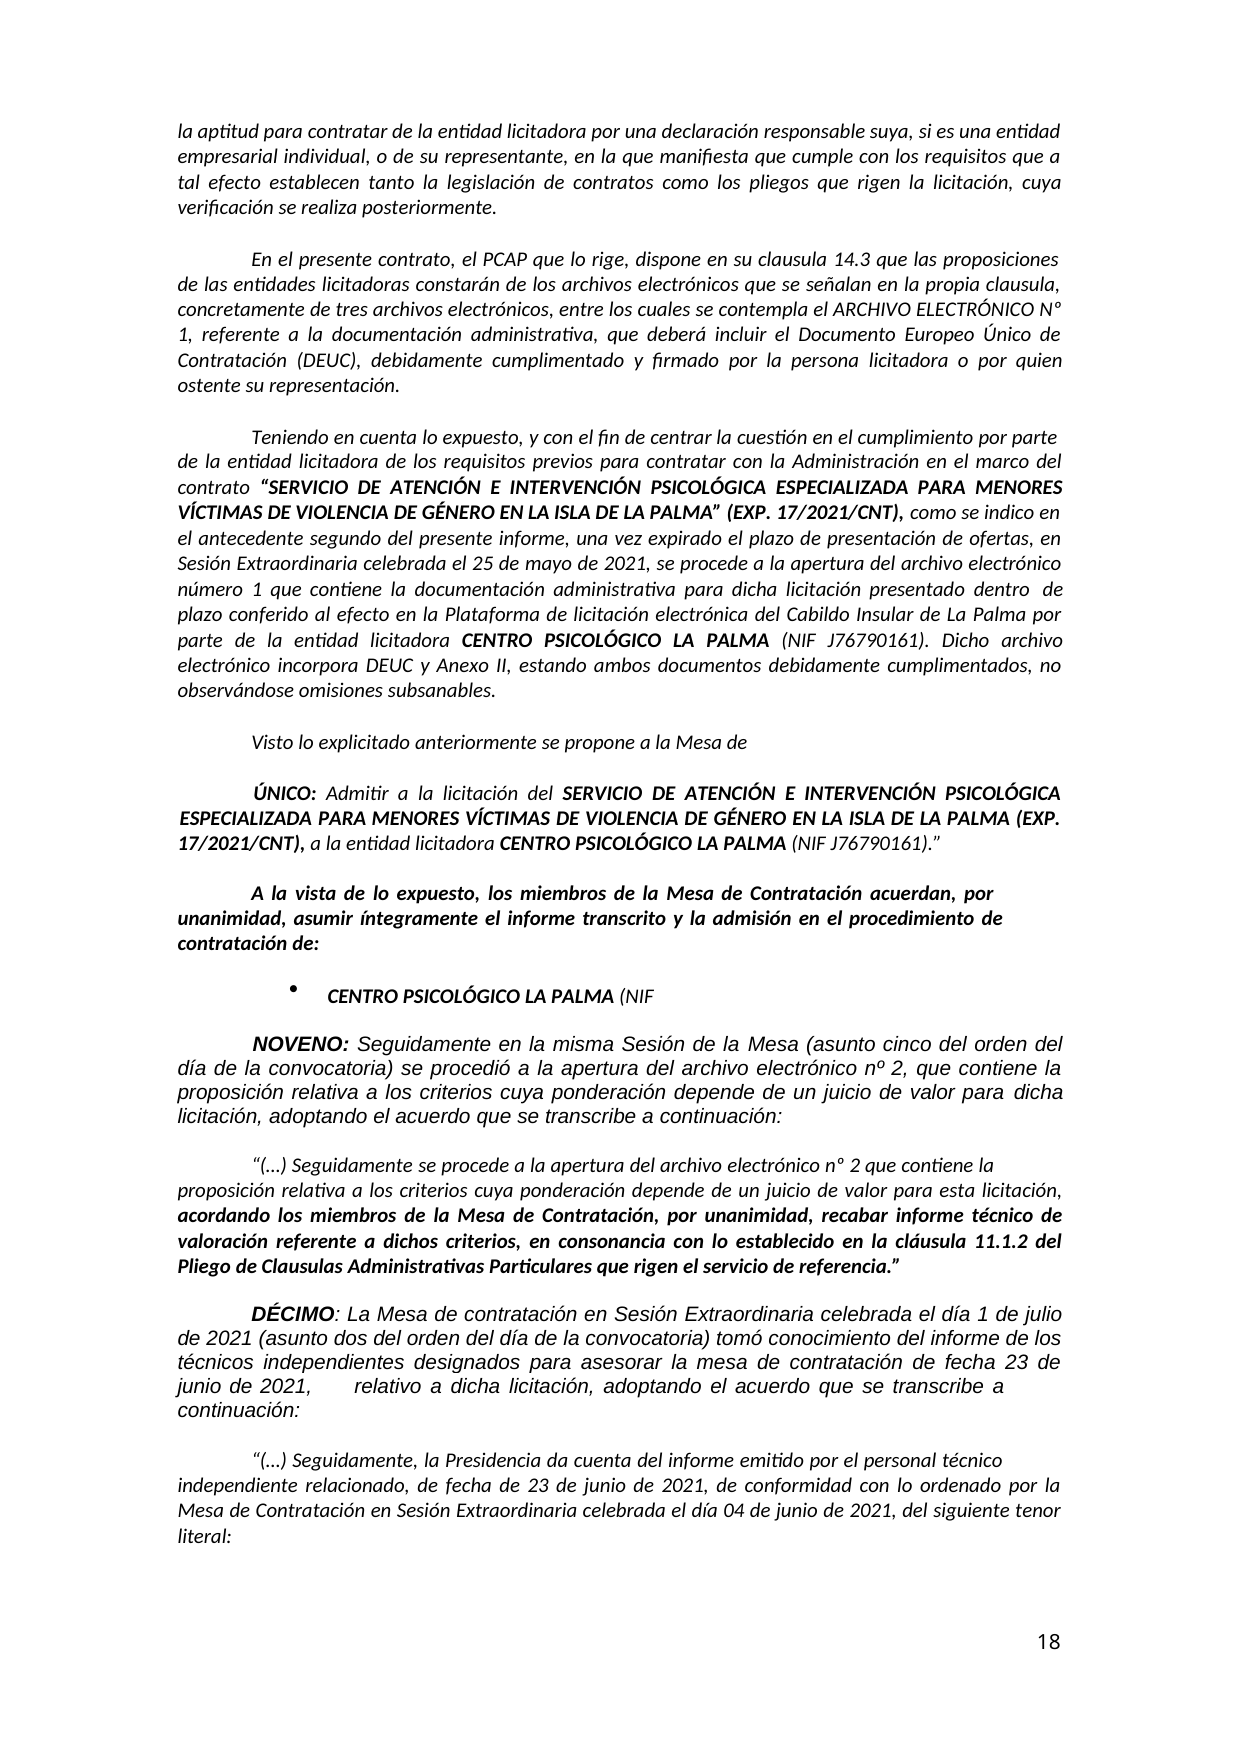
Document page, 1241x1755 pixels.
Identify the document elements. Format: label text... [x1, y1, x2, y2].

text 17/2021/CNT), a la entidad licitadora CENTRO PSICOLÓGICO LA PALMA (NIF J76790161).” [177, 830, 1064, 856]
text DÉCIMO: La Mesa de contratación en Sesión Extraordinaria celebrada el día 1 de julio de 2021 (asunto dos del orden del día de la convocatoria) tomó conocimiento del informe de los técnicos independientes designados para asesorar la mesa de contratación de fecha 23 de [177, 1302, 1063, 1374]
text ESPECIALIZADA PARA MENORES VÍCTIMAS DE VIOLENCIA DE GÉNERO EN LA ISLA DE LA PALMA (EXP. [175, 805, 1062, 830]
text Teniendo en cuenta lo expuesto, y con el fin de centrar la cuestión en el cumplimiento por parte [251, 426, 1065, 449]
text 18 [1037, 1627, 1065, 1655]
text el antecedente segundo del presente informe, una vez expirado el plazo de presentación de ofertas, en Sesión Extraordinaria celebrada el 25 de mayo de 2021, se procede a la apertura del archivo electrónico número 1 que contiene la documentación administrativa para dicha licitación presentado dentro de plazo conferido al efecto en la Plataforma de licitación electrónica del Cabildo Insular de La Palma por parte de la entidad licitadora CENTRO PSICOLÓGICO LA PALMA (NIF J76790161). Dicho archivo electrónico incorpora DEUC y Anexo II, estando ambos documentos debidamente cumplimentados, no observándose omisiones subsanables. [177, 525, 1063, 703]
text independiente relacionado, de fecha de 23 de junio de 2021, de conformidad con lo ordenado por la Mesa de Contratación en Sesión Extraordinaria celebrada el día 04 de junio de 2021, del siguiente tenor literal: [177, 1472, 1062, 1548]
text “(…) Seguidamente, la Presidencia da cuenta del informe emitido por el personal técnico [251, 1449, 1064, 1472]
text CENTRO PSICOLÓGICO LA PALMA (NIF J76790161)” [327, 985, 766, 1010]
text proposición relativa a los criterios cuya ponderación depende de un juicio de valor para esta licitación, acordando los miembros de la Mesa de Contratación, por unanimidad, recabar informe técnico de valoración referente a dichos criterios, en consonancia con lo establecido en la cláusula 11.1.2 del Pliego de Clausulas Administrativas Particulares que rigen el servicio de referencia.” [177, 1177, 1063, 1279]
text de la entidad licitadora de los requisitos previos para contratar con la Administración en el marco del contrato “SERVICIO DE ATENCIÓN E INTERVENCIÓN PSICOLÓGICA ESPECIALIZADA PARA MENORES VÍCTIMAS DE VIOLENCIA DE GÉNERO EN LA ISLA DE LA PALMA” (EXP. 17/2021/CNT), como se indico en [177, 449, 1063, 525]
text de las entidades licitadoras constarán de los archivos electrónicos que se señalan en la propia clausula, concretamente de tres archivos electrónicos, entre los cuales se contempla el ARCHIVO ELECTRÓNICO Nº 1, referente a la documentación administrativa, que deberá incluir el Documento Europeo Único de Contratación (DEUC), debidamente cumplimentado y firmado por la persona licitadora o por quien ostente su representación. [177, 271, 1063, 398]
text NOVENO: Seguidamente en la misma Sesión de la Mesa (asunto cinco del orden del día de la convocatoria) se procedió a la apertura del archivo electrónico nº 2, que contiene la proposición relativa a los criterios cuya ponderación depende de un juicio de valor para dicha licitación, adoptando el acuerdo que se transcribe a continuación: [177, 1032, 1063, 1127]
text junio de 2021, continuación: [177, 1374, 327, 1422]
text  [290, 982, 301, 1001]
text la aptitud para contratar de la entidad licitadora por una declaración responsable suya, si es una entidad [177, 120, 1065, 143]
text ÚNICO: Admitir a la licitación del SERVICIO DE ATENCIÓN E INTERVENCIÓN PSICOLÓGICA [175, 782, 1063, 805]
text unanimidad, asumir íntegramente el informe transcrito y la admisión en el procedimiento de contratación de: [177, 905, 1064, 956]
text En el presente contrato, el PCAP que lo rige, dispone en su clausula 14.3 que las proposiciones [251, 248, 1065, 271]
text relativo a dicha licitación, adoptando el acuerdo que se transcribe a [354, 1374, 1064, 1398]
text empresarial individual, o de su representante, en la que manifiesta que cumple con los requisitos que a tal efecto establecen tanto la legislación de contratos como los pliegos que rigen la licitación, cuya verificación se realiza posteriormente. [177, 143, 1063, 220]
text Visto lo explicitado anteriormente se propone a la Mesa de contratación: [251, 731, 867, 756]
text A la vista de lo expuesto, los miembros de la Mesa de Contratación acuerdan, por [251, 882, 1064, 905]
text “(…) Seguidamente se procede a la apertura del archivo electrónico nº 2 que contiene la [251, 1154, 1065, 1177]
